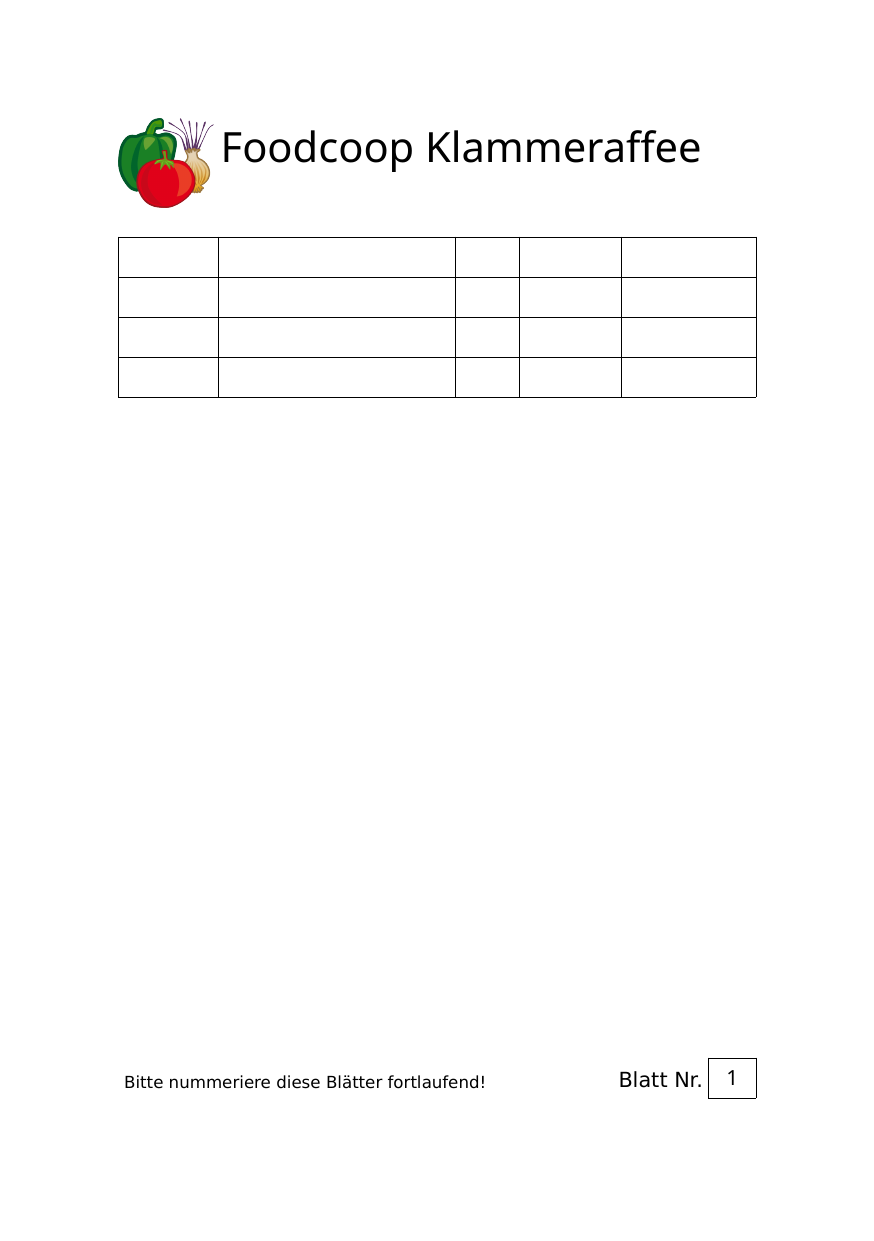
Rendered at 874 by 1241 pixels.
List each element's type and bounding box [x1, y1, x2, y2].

table_cell [119, 318, 218, 357]
picture [118, 118, 214, 208]
table_cell [219, 278, 455, 317]
table_cell [622, 278, 756, 317]
table_cell [622, 318, 756, 357]
table_cell [456, 358, 519, 397]
table_cell [520, 358, 621, 397]
table_cell [219, 318, 455, 357]
table_cell [119, 278, 218, 317]
table_cell [520, 318, 621, 357]
table_cell [456, 238, 519, 277]
table_cell [119, 358, 218, 397]
table_cell [456, 278, 519, 317]
table_cell [219, 238, 455, 277]
table_cell [219, 358, 455, 397]
table_cell [622, 358, 756, 397]
table_cell [622, 238, 756, 277]
table_cell [520, 278, 621, 317]
table_cell [119, 238, 218, 277]
table_cell [456, 318, 519, 357]
table_cell [520, 238, 621, 277]
